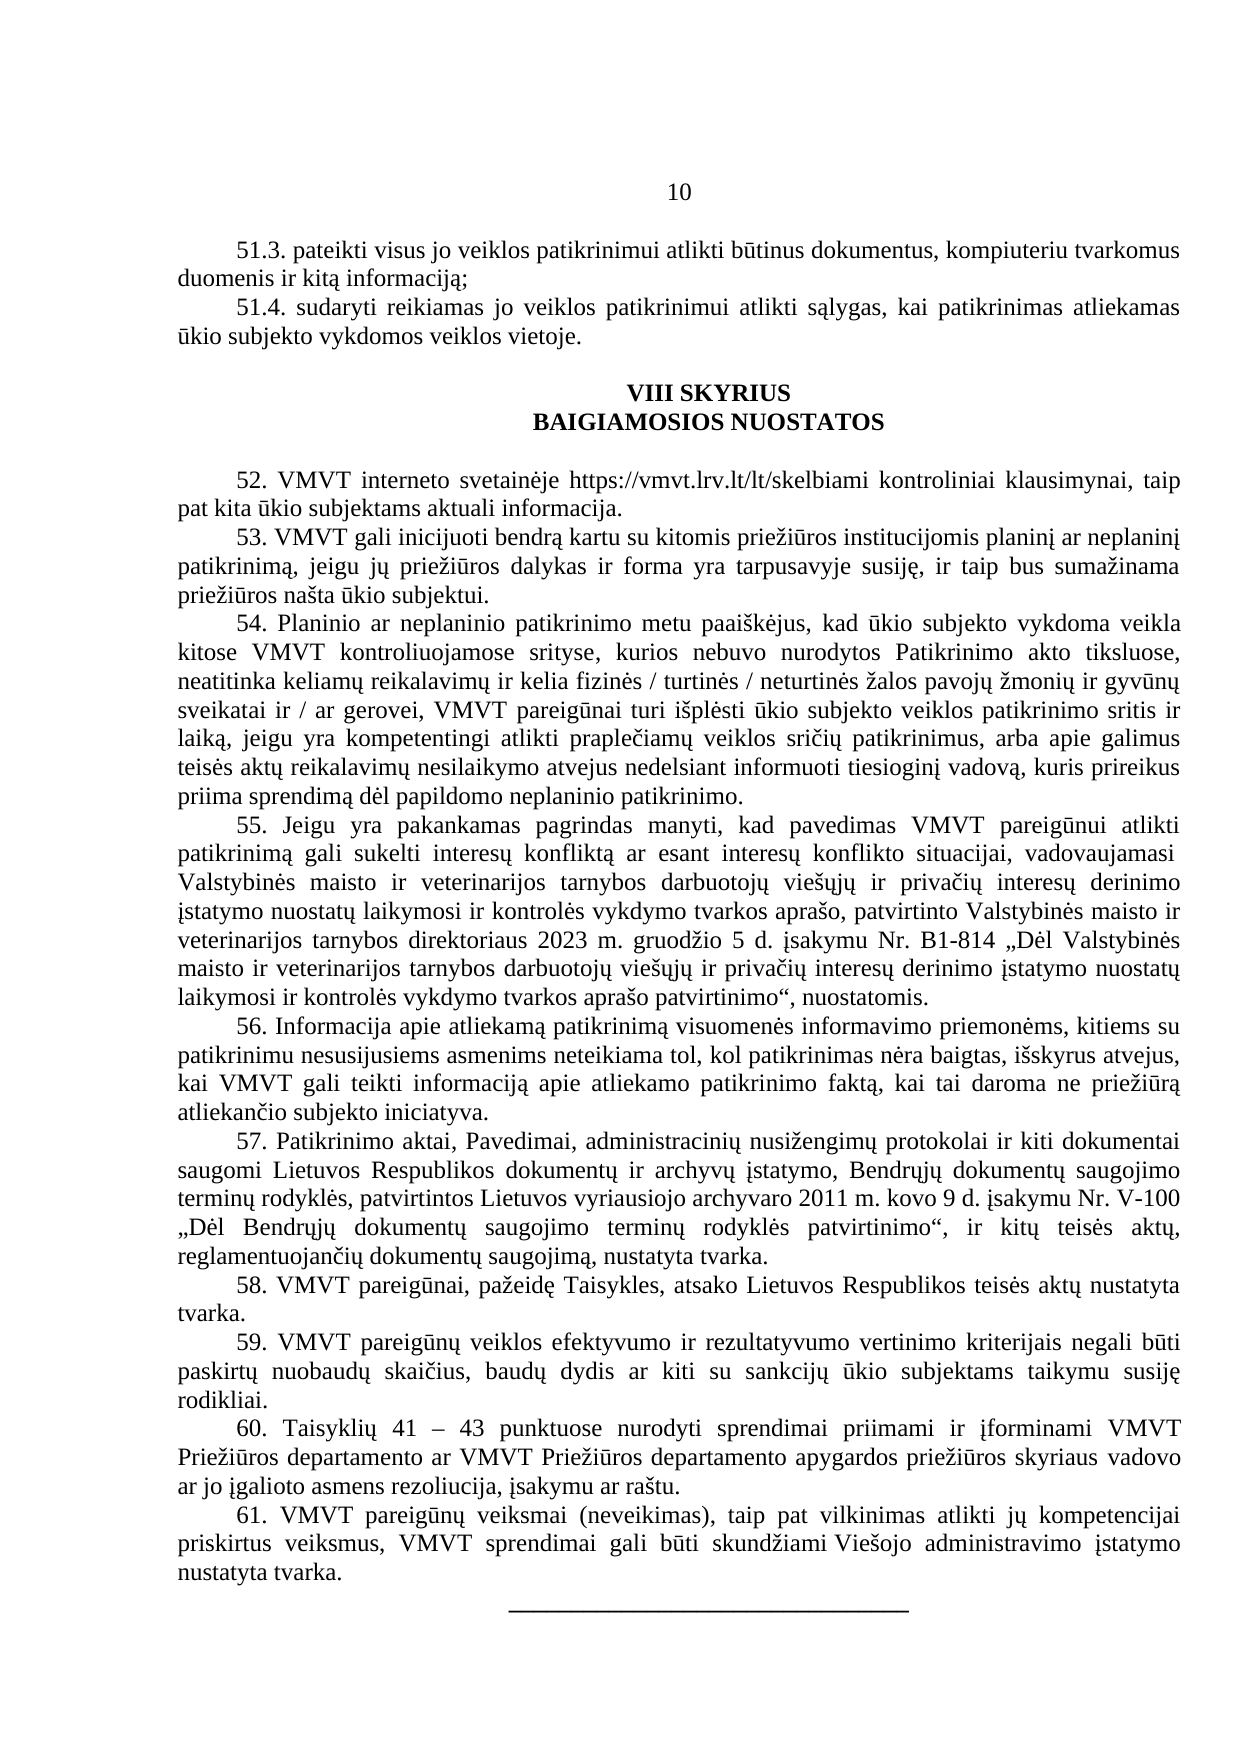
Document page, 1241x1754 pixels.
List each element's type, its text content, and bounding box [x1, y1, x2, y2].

text 60. Taisyklių 41 – 43 punktuose nurodyti sprendimai priimami ir įforminami VMVT Priežiūros departamento ar VMVT Priežiūros departamento apygardos priežiūros skyriaus vadovo ar jo įgalioto asmens rezoliucija, įsakymu ar raštu. [177, 1413, 1181, 1500]
text 57. Patikrinimo aktai, Pavedimai, administracinių nusižengimų protokolai ir kiti dokumentai saugomi Lietuvos Respublikos dokumentų ir archyvų įstatymo, Bendrųjų dokumentų saugojimo terminų rodyklės, patvirtintos Lietuvos vyriausiojo archyvaro 2011 m. kovo 9 d. įsakymu Nr. V-100 „Dėl Bendrųjų dokumentų saugojimo terminų rodyklės patvirtinimo“, ir kitų teisės aktų, reglamentuojančių dokumentų saugojimą, nustatyta tvarka. [177, 1126, 1181, 1270]
text 52. VMVT interneto svetainėje https://vmvt.lrv.lt/lt/skelbiami kontroliniai klausimynai, taip pat kita ūkio subjektams aktuali informacija. [177, 465, 1181, 522]
text VIII SKYRIUS [177, 378, 1181, 407]
text 51.3. pateikti visus jo veiklos patikrinimui atlikti būtinus dokumentus, kompiuteriu tvarkomus duomenis ir kitą informaciją; [177, 235, 1181, 292]
text 56. Informacija apie atliekamą patikrinimą visuomenės informavimo priemonėms, kitiems su patikrinimu nesusijusiems asmenims neteikiama tol, kol patikrinimas nėra baigtas, išskyrus atvejus, kai VMVT gali teikti informaciją apie atliekamo patikrinimo faktą, kai tai daroma ne priežiūrą atliekančio subjekto iniciatyva. [177, 1011, 1181, 1126]
text BAIGIAMOSIOS NUOSTATOS [177, 407, 1181, 436]
text ________________________________ [177, 1586, 1181, 1615]
text 51.4. sudaryti reikiamas jo veiklos patikrinimui atlikti sąlygas, kai patikrinimas atliekamas ūkio subjekto vykdomos veiklos vietoje. [177, 292, 1181, 350]
text 54. Planinio ar neplaninio patikrinimo metu paaiškėjus, kad ūkio subjekto vykdoma veikla kitose VMVT kontroliuojamose srityse, kurios nebuvo nurodytos Patikrinimo akto tiksluose, neatitinka keliamų reikalavimų ir kelia fizinės / turtinės / neturtinės žalos pavojų žmonių ir gyvūnų sveikatai ir / ar gerovei, VMVT pareigūnai turi išplėsti ūkio subjekto veiklos patikrinimo sritis ir laiką, jeigu yra kompetentingi atlikti praplečiamų veiklos sričių patikrinimus, arba apie galimus teisės aktų reikalavimų nesilaikymo atvejus nedelsiant informuoti tiesioginį vadovą, kuris prireikus priima sprendimą dėl papildomo neplaninio patikrinimo. [177, 608, 1181, 810]
text 58. VMVT pareigūnai, pažeidę Taisykles, atsako Lietuvos Respublikos teisės aktų nustatyta tvarka. [177, 1270, 1181, 1327]
text 59. VMVT pareigūnų veiklos efektyvumo ir rezultatyvumo vertinimo kriterijais negali būti paskirtų nuobaudų skaičius, baudų dydis ar kiti su sankcijų ūkio subjektams taikymu susiję rodikliai. [177, 1327, 1181, 1413]
text 61. VMVT pareigūnų veiksmai (neveikimas), taip pat vilkinimas atlikti jų kompetencijai priskirtus veiksmus, VMVT sprendimai gali būti skundžiami Viešojo administravimo įstatymo nustatyta tvarka. [177, 1500, 1181, 1586]
text 53. VMVT gali inicijuoti bendrą kartu su kitomis priežiūros institucijomis planinį ar neplaninį patikrinimą, jeigu jų priežiūros dalykas ir forma yra tarpusavyje susiję, ir taip bus sumažinama priežiūros našta ūkio subjektui. [177, 522, 1181, 608]
text 55. Jeigu yra pakankamas pagrindas manyti, kad pavedimas VMVT pareigūnui atlikti patikrinimą gali sukelti interesų konfliktą ar esant interesų konflikto situacijai, vadovaujamasi Valstybinės maisto ir veterinarijos tarnybos darbuotojų viešųjų ir privačių interesų derinimo įstatymo nuostatų laikymosi ir kontrolės vykdymo tvarkos aprašo, patvirtinto Valstybinės maisto ir veterinarijos tarnybos direktoriaus 2023 m. gruodžio 5 d. įsakymu Nr. B1-814 „Dėl Valstybinės maisto ir veterinarijos tarnybos darbuotojų viešųjų ir privačių interesų derinimo įstatymo nuostatų laikymosi ir kontrolės vykdymo tvarkos aprašo patvirtinimo“, nuostatomis. [177, 810, 1181, 1011]
